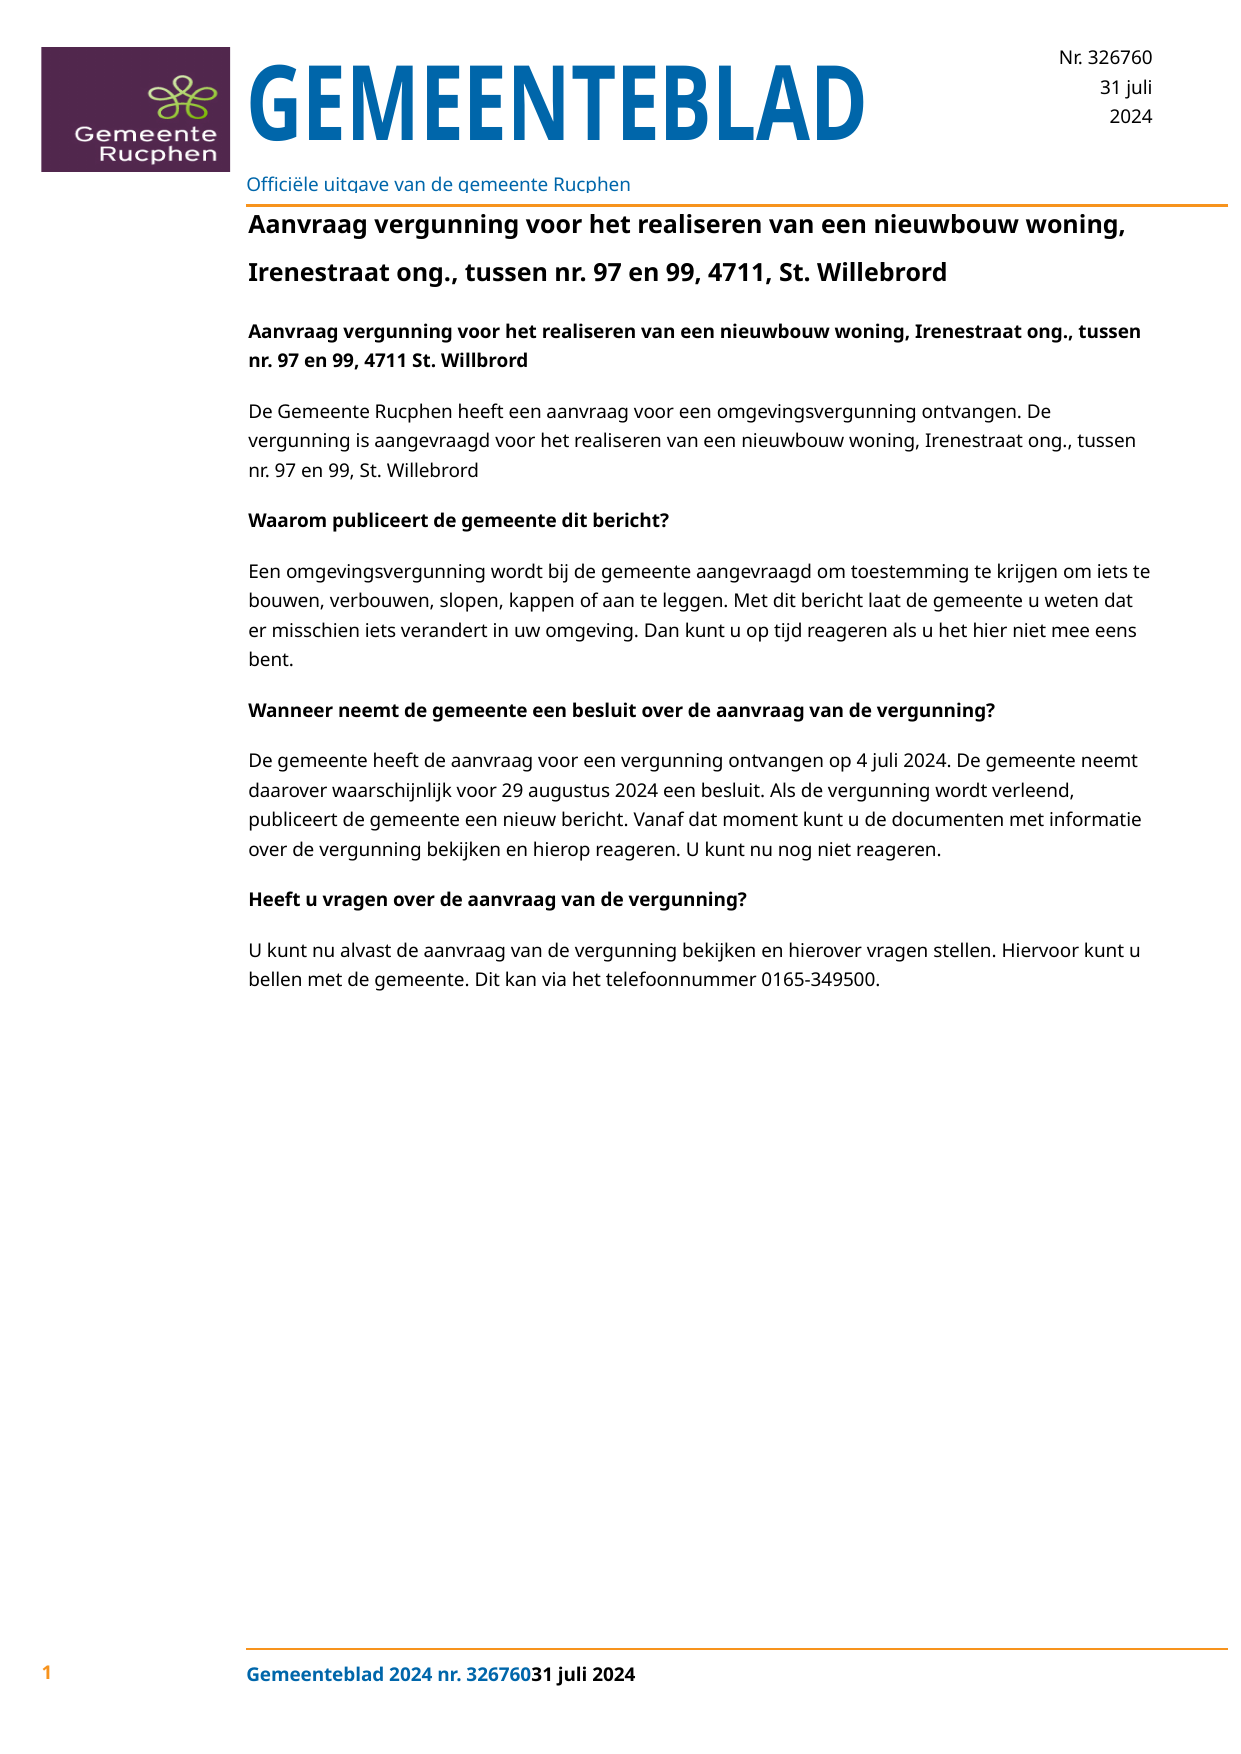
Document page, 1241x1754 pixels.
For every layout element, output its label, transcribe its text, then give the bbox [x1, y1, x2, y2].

text Een omgevingsvergunning wordt bij de gemeente aangevraagd om toestemming te krijgen om iets te bouwen, verbouwen, slopen, kappen of aan te leggen. Met dit bericht laat de gemeente u weten dat er misschien iets verandert in uw omgeving. Dan kunt u op tijd reageren als u het hier niet mee eens bent. [248, 558, 1152, 672]
text U kunt nu alvast de aanvraag van de vergunning bekijken en hierover vragen stellen. Hiervoor kunt u bellen met de gemeente. Dit kan via het telefoonnummer 0165-349500. [248, 937, 1152, 992]
text Aanvraag vergunning voor het realiseren van een nieuwbouw woning, Irenestraat ong., tussen nr. 97 en 99, 4711, St. Willebrord [248, 207, 1152, 288]
picture [41, 47, 231, 172]
text Waarom publiceert de gemeente dit bericht? [248, 507, 1152, 533]
text Aanvraag vergunning voor het realiseren van een nieuwbouw woning, Irenestraat ong., tussen nr. 97 en 99, 4711 St. Willbrord [248, 318, 1152, 373]
text Heeft u vragen over de aanvraag van de vergunning? [248, 887, 1152, 912]
text Wanneer neemt de gemeente een besluit over de aanvraag van de vergunning? [248, 697, 1152, 723]
text De Gemeente Rucphen heeft een aanvraag voor een omgevingsvergunning ontvangen. De vergunning is aangevraagd voor het realiseren van een nieuwbouw woning, Irenestraat ong., tussen nr. 97 en 99, St. Willebrord [248, 398, 1152, 483]
text De gemeente heeft de aanvraag voor een vergunning ontvangen op 4 juli 2024. De gemeente neemt daarover waarschijnlijk voor 29 augustus 2024 een besluit. Als de vergunning wordt verleend, publiceert de gemeente een nieuw bericht. Vanaf dat moment kunt u de documenten met informatie over de vergunning bekijken en hierop reageren. U kunt nu nog niet reageren. [248, 747, 1152, 862]
